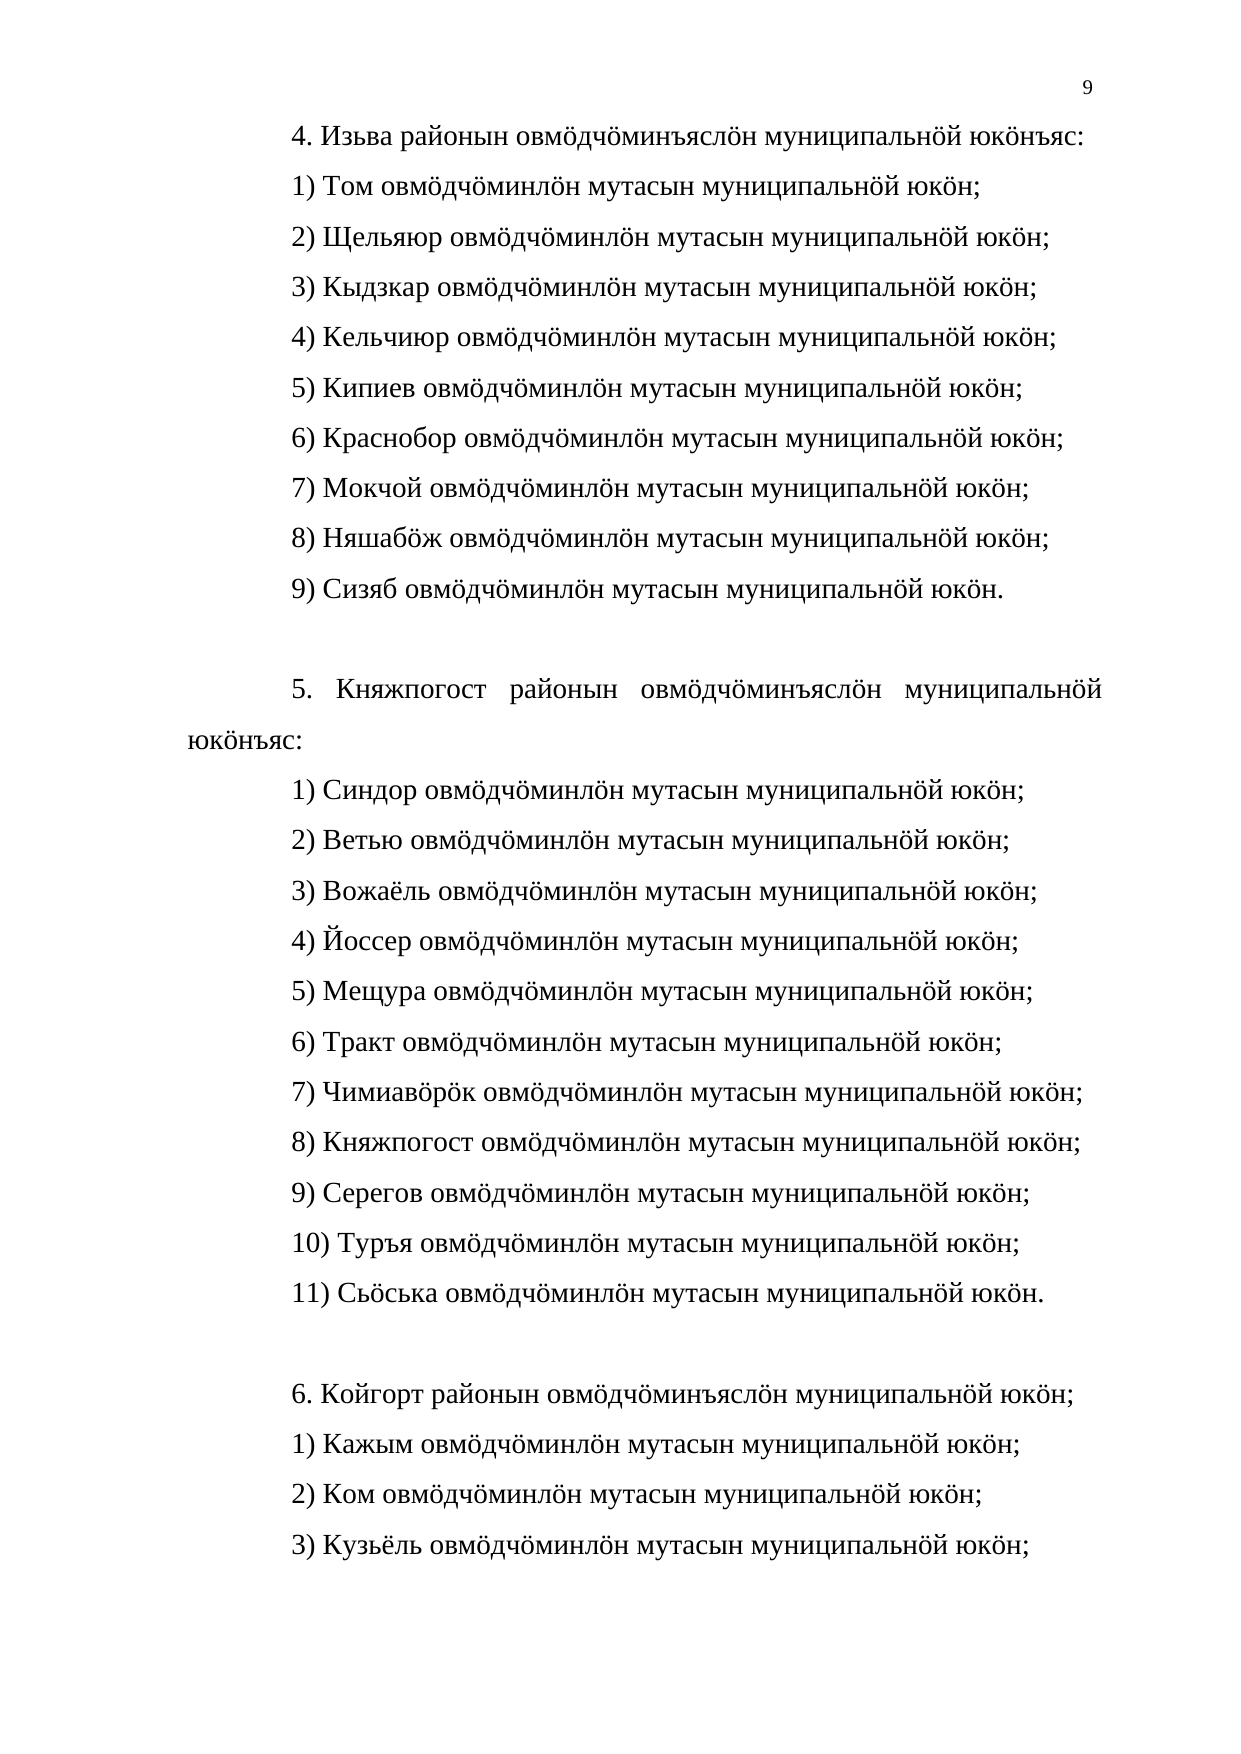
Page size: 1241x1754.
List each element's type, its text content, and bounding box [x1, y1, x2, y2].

text 6) Тракт овмöдчöминлöн мутасын муниципальнöй юкöн; [187, 1024, 1103, 1057]
text 4) Йоссер овмöдчöминлöн мутасын муниципальнöй юкöн; [187, 923, 1103, 957]
text 1) Кажым овмöдчöминлöн мутасын муниципальнöй юкöн; [187, 1426, 1103, 1460]
text 6. Койгорт районын овмöдчöминъяслöн муниципальнöй юкöн; [187, 1376, 1103, 1409]
text 2) Ком овмöдчöминлöн мутасын муниципальнöй юкöн; [187, 1477, 1103, 1510]
text 1) Том овмöдчöминлöн мутасын муниципальнöй юкöн; [187, 168, 1103, 202]
text 10) Туръя овмöдчöминлöн мутасын муниципальнöй юкöн; [187, 1225, 1103, 1258]
text 2) Ветью овмöдчöминлöн мутасын муниципальнöй юкöн; [187, 822, 1103, 856]
text 5) Мещура овмöдчöминлöн мутасын муниципальнöй юкöн; [187, 973, 1103, 1007]
text 9) Сизяб овмöдчöминлöн мутасын муниципальнöй юкöн. [187, 571, 1103, 604]
text 3) Кузьёль овмöдчöминлöн мутасын муниципальнöй юкöн; [187, 1527, 1103, 1560]
text 4. Изьва районын овмöдчöминъяслöн муниципальнöй юкöнъяс: [187, 118, 1103, 152]
text 6) Краснобор овмöдчöминлöн мутасын муниципальнöй юкöн; [187, 420, 1103, 453]
text 3) Кыдзкар овмöдчöминлöн мутасын муниципальнöй юкöн; [187, 269, 1103, 303]
text 8) Няшабöж овмöдчöминлöн мутасын муниципальнöй юкöн; [187, 521, 1103, 554]
text 8) Княжпогост овмöдчöминлöн мутасын муниципальнöй юкöн; [187, 1124, 1103, 1158]
text 2) Щельяюр овмöдчöминлöн мутасын муниципальнöй юкöн; [187, 219, 1103, 252]
text 3) Вожаёль овмöдчöминлöн мутасын муниципальнöй юкöн; [187, 873, 1103, 906]
text 5) Кипиев овмöдчöминлöн мутасын муниципальнöй юкöн; [187, 370, 1103, 403]
text 7) Чимиавöрöк овмöдчöминлöн мутасын муниципальнöй юкöн; [187, 1074, 1103, 1108]
text 1) Синдор овмöдчöминлöн мутасын муниципальнöй юкöн; [187, 772, 1103, 806]
text 5. Княжпогост районын овмöдчöминъяслöн муниципальнöй юкöнъяс: [187, 672, 1103, 755]
text 7) Мокчой овмöдчöминлöн мутасын муниципальнöй юкöн; [187, 470, 1103, 504]
text 11) Сьöська овмöдчöминлöн мутасын муниципальнöй юкöн. [187, 1275, 1103, 1309]
text 9) Серегов овмöдчöминлöн мутасын муниципальнöй юкöн; [187, 1175, 1103, 1208]
text 4) Кельчиюр овмöдчöминлöн мутасын муниципальнöй юкöн; [187, 319, 1103, 353]
